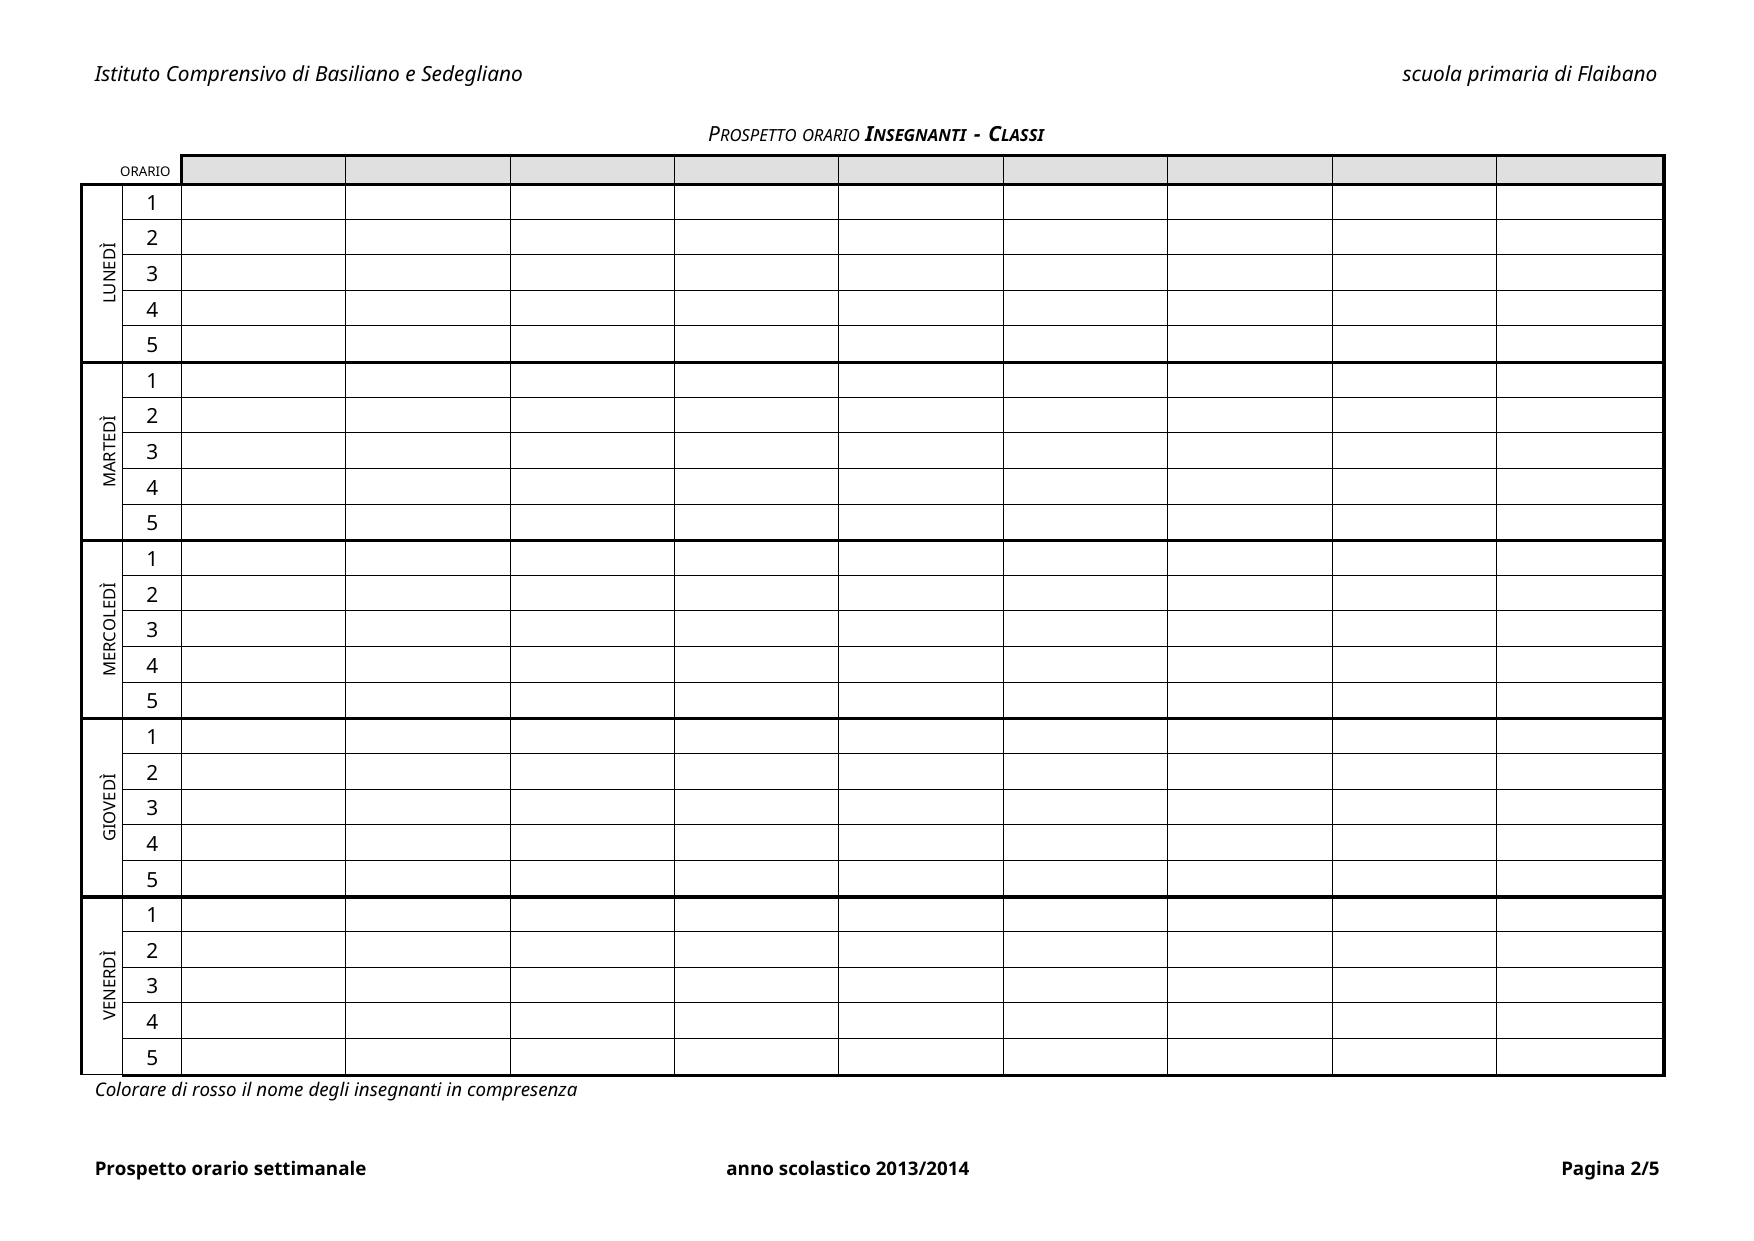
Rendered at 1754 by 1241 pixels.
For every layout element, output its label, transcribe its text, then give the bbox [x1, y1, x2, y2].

table_cell mercoledì [83, 542, 122, 717]
table_cell [346, 611, 510, 646]
table_cell [1497, 433, 1662, 468]
table_cell [1333, 220, 1496, 254]
table_cell [839, 647, 1003, 682]
table_cell [1333, 861, 1496, 895]
table_cell [182, 932, 345, 967]
table_cell [839, 611, 1003, 646]
table_cell [1333, 968, 1496, 1002]
table_cell [1333, 469, 1496, 503]
table_cell [1168, 1039, 1332, 1073]
table_cell [346, 364, 510, 397]
table_cell [839, 1039, 1003, 1073]
table_cell [839, 220, 1003, 254]
table_cell [346, 825, 510, 860]
table_cell [1168, 469, 1332, 503]
table_header [1168, 157, 1332, 183]
table_cell [1333, 326, 1496, 361]
table_cell [511, 720, 674, 753]
table_cell [1004, 542, 1167, 575]
table_cell [1168, 932, 1332, 967]
table_cell [839, 899, 1003, 931]
table_cell [1168, 1003, 1332, 1038]
table_cell [839, 968, 1003, 1002]
table_cell [346, 398, 510, 432]
table_cell 2 [123, 398, 181, 432]
table_cell [346, 326, 510, 361]
table_cell [675, 398, 838, 432]
table_cell [346, 861, 510, 895]
table_cell [1333, 186, 1496, 218]
table_cell [1004, 1039, 1167, 1073]
table_header [1497, 157, 1662, 183]
table_cell [1497, 255, 1662, 290]
table_cell [346, 433, 510, 468]
table_cell 4 [123, 1003, 181, 1038]
table_cell [1004, 576, 1167, 610]
table_cell [182, 505, 345, 539]
table_cell [1004, 861, 1167, 895]
table_cell [1333, 790, 1496, 824]
table_cell [1004, 720, 1167, 753]
table_cell [675, 576, 838, 610]
table_cell [1497, 220, 1662, 254]
table_cell [675, 899, 838, 931]
table_cell 5 [123, 683, 181, 717]
table_cell [839, 1003, 1003, 1038]
table_cell [1168, 968, 1332, 1002]
table_cell [1497, 576, 1662, 610]
table_cell [839, 754, 1003, 788]
table_cell [1497, 968, 1662, 1002]
table_cell [182, 647, 345, 682]
table_cell [1004, 683, 1167, 717]
table_cell [346, 1039, 510, 1073]
table_cell [182, 364, 345, 397]
table_cell 2 [123, 932, 181, 967]
table_cell [182, 1003, 345, 1038]
table_cell [182, 968, 345, 1002]
table_cell [839, 255, 1003, 290]
table_cell [675, 220, 838, 254]
table_cell [182, 861, 345, 895]
table_cell [511, 542, 674, 575]
table_cell [1497, 1039, 1662, 1073]
table_cell [675, 825, 838, 860]
table_cell [1497, 899, 1662, 931]
table_cell [839, 932, 1003, 967]
table_cell [839, 542, 1003, 575]
table_cell [1497, 291, 1662, 325]
table_cell [1333, 683, 1496, 717]
table_cell [675, 433, 838, 468]
table_cell 3 [123, 968, 181, 1002]
table_cell [511, 1003, 674, 1038]
table_cell [839, 364, 1003, 397]
table_cell lunedì [83, 186, 122, 361]
table_cell [1497, 861, 1662, 895]
table_cell [1333, 647, 1496, 682]
table_cell [1333, 932, 1496, 967]
table_cell [1333, 720, 1496, 753]
table_cell [346, 968, 510, 1002]
table_cell [1497, 825, 1662, 860]
table_cell [839, 861, 1003, 895]
table_cell [346, 505, 510, 539]
table_cell [675, 364, 838, 397]
table_cell [1333, 542, 1496, 575]
table_cell [1333, 754, 1496, 788]
table_cell [511, 255, 674, 290]
table_cell giovedì [83, 720, 122, 895]
table_header [511, 157, 674, 183]
table_cell [1168, 364, 1332, 397]
table_cell [675, 1003, 838, 1038]
table_header [1004, 157, 1167, 183]
table_cell [346, 1003, 510, 1038]
table_cell 4 [123, 291, 181, 325]
table_cell [1168, 647, 1332, 682]
table_cell [1497, 647, 1662, 682]
table_cell [1333, 364, 1496, 397]
table_cell 5 [123, 861, 181, 895]
table_cell [182, 576, 345, 610]
table_cell [182, 1039, 345, 1073]
table_cell [346, 255, 510, 290]
table_cell [1168, 683, 1332, 717]
table_cell [839, 186, 1003, 218]
table_cell [511, 932, 674, 967]
table_cell [1497, 611, 1662, 646]
table_cell [675, 932, 838, 967]
table_cell [182, 720, 345, 753]
table_cell [346, 542, 510, 575]
table_cell [1168, 790, 1332, 824]
table_cell [346, 683, 510, 717]
table_cell [1497, 542, 1662, 575]
table_cell [1168, 754, 1332, 788]
table_cell [511, 398, 674, 432]
table_cell [182, 899, 345, 931]
table_cell [1004, 899, 1167, 931]
table_cell [1333, 433, 1496, 468]
table_cell [182, 433, 345, 468]
table_cell [1168, 825, 1332, 860]
table_cell [511, 291, 674, 325]
table_header orario [82, 154, 180, 183]
table_cell [1168, 899, 1332, 931]
table_cell [1168, 720, 1332, 753]
table_cell [839, 790, 1003, 824]
table_cell [1497, 505, 1662, 539]
table_cell [1333, 611, 1496, 646]
table_cell [511, 469, 674, 503]
table_cell [839, 505, 1003, 539]
subtitle Prospetto orario Insegnanti - Classi [94, 119, 1659, 148]
table_cell 1 [123, 899, 181, 931]
table_cell [675, 683, 838, 717]
table_cell [1168, 220, 1332, 254]
table_cell [1004, 1003, 1167, 1038]
table_cell [1497, 1003, 1662, 1038]
table_cell [675, 186, 838, 218]
table_cell [511, 433, 674, 468]
table_cell [1168, 398, 1332, 432]
table_cell [839, 291, 1003, 325]
table_cell [1333, 825, 1496, 860]
table_cell 2 [123, 220, 181, 254]
table_cell [1168, 611, 1332, 646]
table_cell [182, 291, 345, 325]
table_cell [511, 220, 674, 254]
table_cell [1004, 291, 1167, 325]
table_cell [1497, 364, 1662, 397]
table_cell [675, 255, 838, 290]
table_header [346, 157, 510, 183]
table_cell [511, 790, 674, 824]
table_header [675, 157, 838, 183]
table_cell [1168, 326, 1332, 361]
table_cell [1168, 576, 1332, 610]
table_cell [839, 469, 1003, 503]
table_cell venerdì [83, 899, 122, 1073]
table_cell [675, 754, 838, 788]
table_cell [675, 720, 838, 753]
table_cell [346, 291, 510, 325]
table_cell [1168, 542, 1332, 575]
table_cell [675, 542, 838, 575]
table_cell [839, 576, 1003, 610]
table_cell [1004, 364, 1167, 397]
table_cell [182, 611, 345, 646]
table_cell 4 [123, 469, 181, 503]
table_cell [511, 647, 674, 682]
table_cell [511, 505, 674, 539]
table_cell [675, 968, 838, 1002]
table_cell [182, 469, 345, 503]
table_cell [182, 220, 345, 254]
table_cell [511, 899, 674, 931]
table_cell [182, 790, 345, 824]
table_cell [1497, 469, 1662, 503]
text Colorare di rosso il nome degli insegnanti in compresenza [94, 1077, 1659, 1102]
table_cell 3 [123, 611, 181, 646]
table_cell 1 [123, 364, 181, 397]
table_cell 1 [123, 186, 181, 218]
table_cell [1333, 1003, 1496, 1038]
table_cell [1004, 186, 1167, 218]
table_cell [1497, 683, 1662, 717]
table_cell 2 [123, 754, 181, 788]
table_cell [675, 505, 838, 539]
table_cell [1168, 291, 1332, 325]
table_cell [1497, 398, 1662, 432]
table_cell [511, 326, 674, 361]
table_cell 5 [123, 1039, 181, 1073]
table_cell [511, 611, 674, 646]
table_cell [346, 576, 510, 610]
table_cell [675, 647, 838, 682]
table_cell [1497, 932, 1662, 967]
table_cell [1004, 469, 1167, 503]
table_cell [839, 720, 1003, 753]
table_cell martedì [83, 364, 122, 539]
table_cell [1168, 433, 1332, 468]
table_cell [346, 186, 510, 218]
table_cell [1168, 861, 1332, 895]
table_cell [675, 611, 838, 646]
table_cell [839, 398, 1003, 432]
table_cell 4 [123, 825, 181, 860]
table_cell [1497, 326, 1662, 361]
table_cell [511, 683, 674, 717]
table_cell [1168, 255, 1332, 290]
table_cell [511, 186, 674, 218]
table_cell [1004, 611, 1167, 646]
table_cell 5 [123, 505, 181, 539]
table_cell [1004, 326, 1167, 361]
table_cell [1497, 186, 1662, 218]
table_cell [1168, 186, 1332, 218]
table_cell [1333, 1039, 1496, 1073]
table_cell [182, 683, 345, 717]
table_cell [839, 326, 1003, 361]
table_cell [1333, 291, 1496, 325]
table_cell [346, 647, 510, 682]
table_cell [675, 291, 838, 325]
table_cell 1 [123, 542, 181, 575]
table_cell [1333, 899, 1496, 931]
table_cell 5 [123, 326, 181, 361]
table_cell [182, 186, 345, 218]
table_cell [1004, 790, 1167, 824]
table_cell [1168, 505, 1332, 539]
table_cell [1004, 754, 1167, 788]
table_cell [839, 433, 1003, 468]
table_cell [675, 469, 838, 503]
table_header [1333, 157, 1496, 183]
table_cell [182, 542, 345, 575]
table_cell [1333, 505, 1496, 539]
table_cell [511, 968, 674, 1002]
table_cell [346, 899, 510, 931]
table_cell [511, 754, 674, 788]
table_cell 3 [123, 790, 181, 824]
table_cell [1333, 398, 1496, 432]
table_cell [182, 326, 345, 361]
table_cell [1004, 505, 1167, 539]
table_cell [346, 790, 510, 824]
table_cell [1004, 825, 1167, 860]
table_header [183, 157, 345, 183]
table_cell 1 [123, 720, 181, 753]
table_cell [1004, 932, 1167, 967]
table_cell [511, 364, 674, 397]
table_cell 3 [123, 433, 181, 468]
table_cell [839, 683, 1003, 717]
table_cell [1497, 754, 1662, 788]
table_cell [346, 220, 510, 254]
table_cell [675, 326, 838, 361]
table_cell [1497, 790, 1662, 824]
table_cell [346, 754, 510, 788]
table_cell [182, 255, 345, 290]
table_cell [346, 469, 510, 503]
table_cell [1004, 647, 1167, 682]
table_cell [511, 861, 674, 895]
table_cell [511, 1039, 674, 1073]
table_cell [1004, 968, 1167, 1002]
table_cell [182, 398, 345, 432]
table_cell [1333, 255, 1496, 290]
table_cell 4 [123, 647, 181, 682]
table_cell 3 [123, 255, 181, 290]
table_cell [511, 825, 674, 860]
table_cell [346, 720, 510, 753]
table_cell [1004, 433, 1167, 468]
table_cell [1497, 720, 1662, 753]
table_cell [839, 825, 1003, 860]
table_cell [182, 754, 345, 788]
table_cell [1004, 398, 1167, 432]
table_cell [675, 1039, 838, 1073]
table_cell [346, 932, 510, 967]
table_cell [511, 576, 674, 610]
table_cell [182, 825, 345, 860]
table_cell 2 [123, 576, 181, 610]
table_cell [1004, 220, 1167, 254]
table_cell [675, 861, 838, 895]
table_cell [1333, 576, 1496, 610]
table_cell [675, 790, 838, 824]
table_cell [1004, 255, 1167, 290]
table_header [839, 157, 1003, 183]
